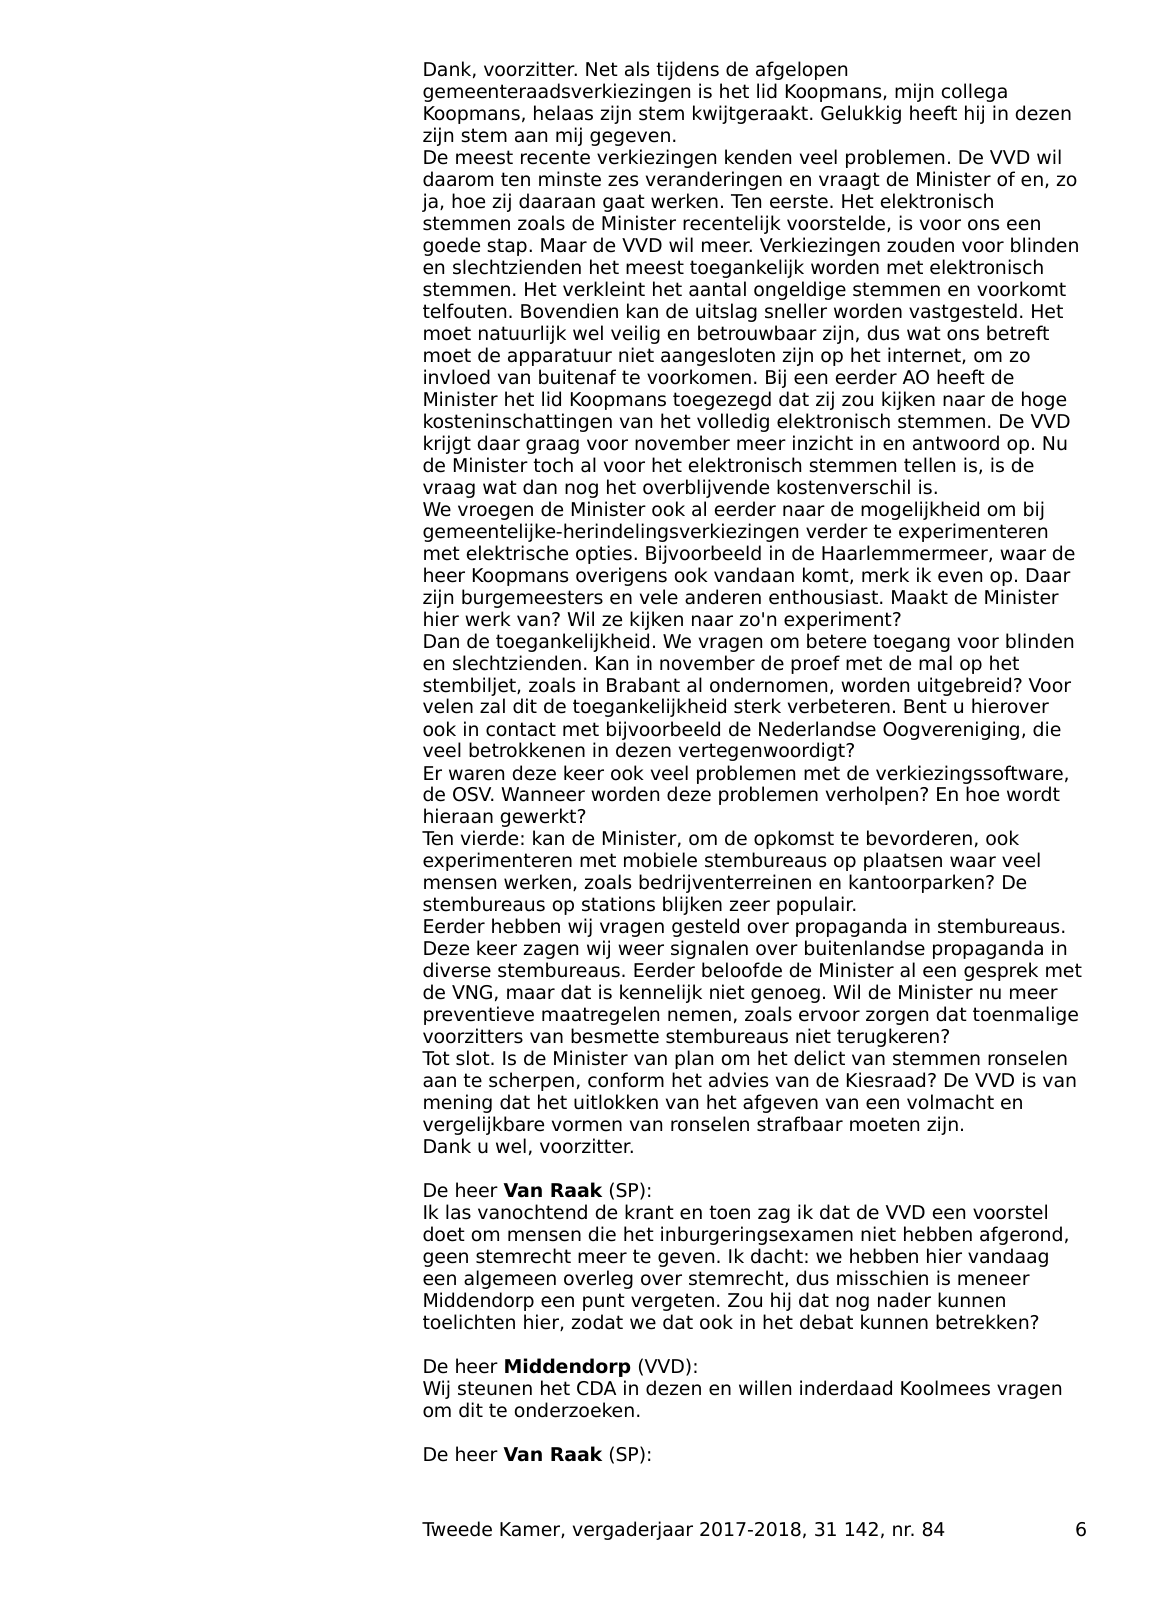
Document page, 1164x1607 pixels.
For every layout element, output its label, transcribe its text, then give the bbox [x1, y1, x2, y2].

text Er waren deze keer ook veel problemen met de verkiezingssoftware, de OSV. Wanneer worden deze problemen verholpen? En hoe wordt hieraan gewerkt? [422, 762, 1087, 828]
text Ik las vanochtend de krant en toen zag ik dat de VVD een voorstel doet om mensen die het inburgeringsexamen niet hebben afgerond, geen stemrecht meer te geven. Ik dacht: we hebben hier vandaag een algemeen overleg over stemrecht, dus misschien is meneer Middendorp een punt vergeten. Zou hij dat nog nader kunnen toelichten hier, zodat we dat ook in het debat kunnen betrekken? [422, 1202, 1087, 1334]
text Eerder hebben wij vragen gesteld over propaganda in stembureaus. Deze keer zagen wij weer signalen over buitenlandse propaganda in diverse stembureaus. Eerder beloofde de Minister al een gesprek met de VNG, maar dat is kennelijk niet genoeg. Wil de Minister nu meer preventieve maatregelen nemen, zoals ervoor zorgen dat toenmalige voorzitters van besmette stembureaus niet terugkeren? [422, 916, 1087, 1048]
text Dank u wel, voorzitter. [422, 1136, 1087, 1158]
text Tot slot. Is de Minister van plan om het delict van stemmen ronselen aan te scherpen, conform het advies van de Kiesraad? De VVD is van mening dat het uitlokken van het afgeven van een volmacht en vergelijkbare vormen van ronselen strafbaar moeten zijn. [422, 1048, 1087, 1136]
text De meest recente verkiezingen kenden veel problemen. De VVD wil daarom ten minste zes veranderingen en vraagt de Minister of en, zo ja, hoe zij daaraan gaat werken. Ten eerste. Het elektronisch stemmen zoals de Minister recentelijk voorstelde, is voor ons een goede stap. Maar de VVD wil meer. Verkiezingen zouden voor blinden en slechtzienden het meest toegankelijk worden met elektronisch stemmen. Het verkleint het aantal ongeldige stemmen en voorkomt telfouten. Bovendien kan de uitslag sneller worden vastgesteld. Het moet natuurlijk wel veilig en betrouwbaar zijn, dus wat ons betreft moet de apparatuur niet aangesloten zijn op het internet, om zo invloed van buitenaf te voorkomen. Bij een eerder AO heeft de Minister het lid Koopmans toegezegd dat zij zou kijken naar de hoge kosteninschattingen van het volledig elektronisch stemmen. De VVD krijgt daar graag voor november meer inzicht in en antwoord op. Nu de Minister toch al voor het elektronisch stemmen tellen is, is de vraag wat dan nog het overblijvende kostenverschil is. [422, 147, 1087, 499]
text Dan de toegankelijkheid. We vragen om betere toegang voor blinden en slechtzienden. Kan in november de proef met de mal op het stembiljet, zoals in Brabant al ondernomen, worden uitgebreid? Voor velen zal dit de toegankelijkheid sterk verbeteren. Bent u hierover ook in contact met bijvoorbeeld de Nederlandse Oogvereniging, die veel betrokkenen in dezen vertegenwoordigt? [422, 631, 1087, 762]
text De heer Van Raak (SP): [422, 1444, 1087, 1466]
text Wij steunen het CDA in dezen en willen inderdaad Koolmees vragen om dit te onderzoeken. [422, 1378, 1087, 1422]
text We vroegen de Minister ook al eerder naar de mogelijkheid om bij gemeentelijke-herindelingsverkiezingen verder te experimenteren met elektrische opties. Bijvoorbeeld in de Haarlemmermeer, waar de heer Koopmans overigens ook vandaan komt, merk ik even op. Daar zijn burgemeesters en vele anderen enthousiast. Maakt de Minister hier werk van? Wil ze kijken naar zo'n experiment? [422, 499, 1087, 631]
text Dank, voorzitter. Net als tijdens de afgelopen gemeenteraadsverkiezingen is het lid Koopmans, mijn collega Koopmans, helaas zijn stem kwijtgeraakt. Gelukkig heeft hij in dezen zijn stem aan mij gegeven. [422, 59, 1087, 147]
text De heer Middendorp (VVD): [422, 1356, 1087, 1378]
text Ten vierde: kan de Minister, om de opkomst te bevorderen, ook experimenteren met mobiele stembureaus op plaatsen waar veel mensen werken, zoals bedrijventerreinen en kantoorparken? De stembureaus op stations blijken zeer populair. [422, 828, 1087, 916]
text De heer Van Raak (SP): [422, 1180, 1087, 1202]
